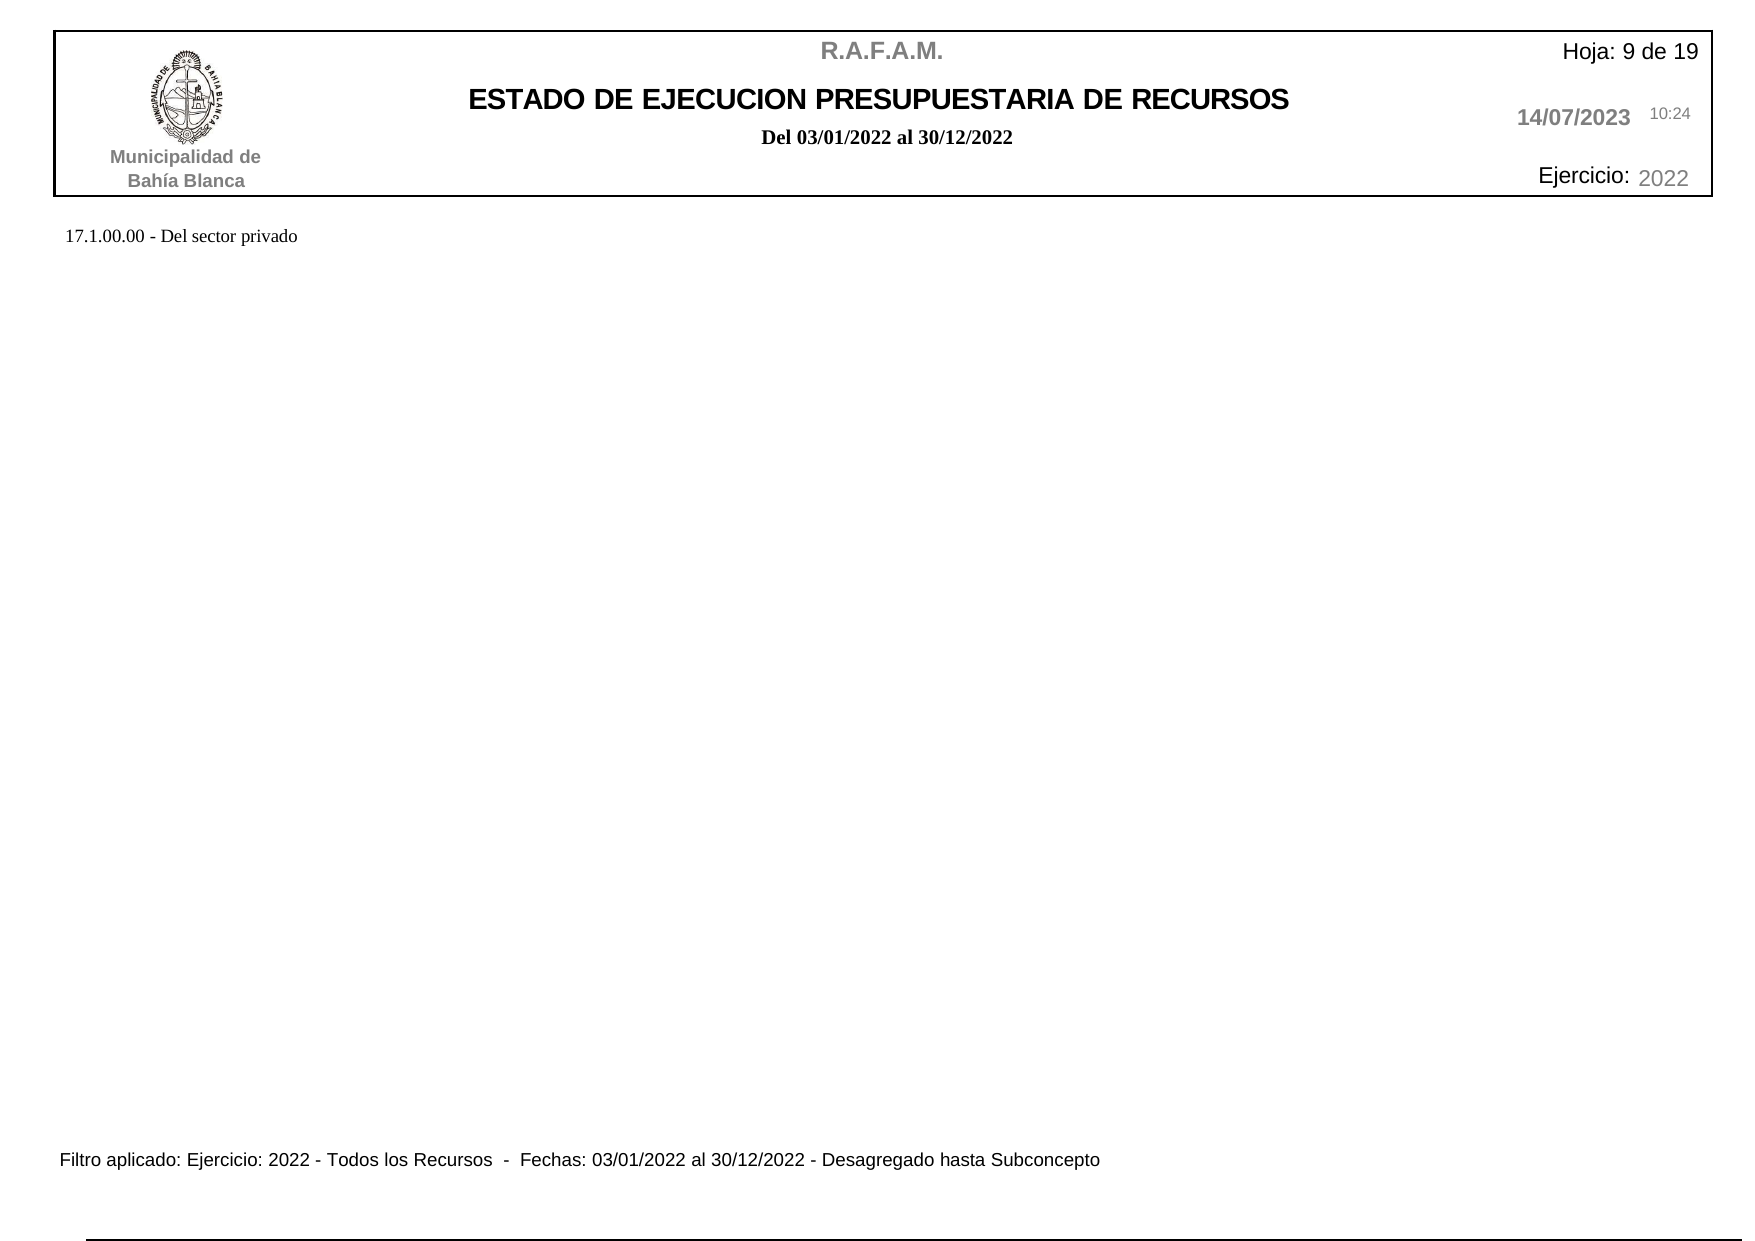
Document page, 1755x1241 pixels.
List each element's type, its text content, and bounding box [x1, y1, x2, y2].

text 17.1.00.00 - Del sector privado [65, 225, 1725, 247]
